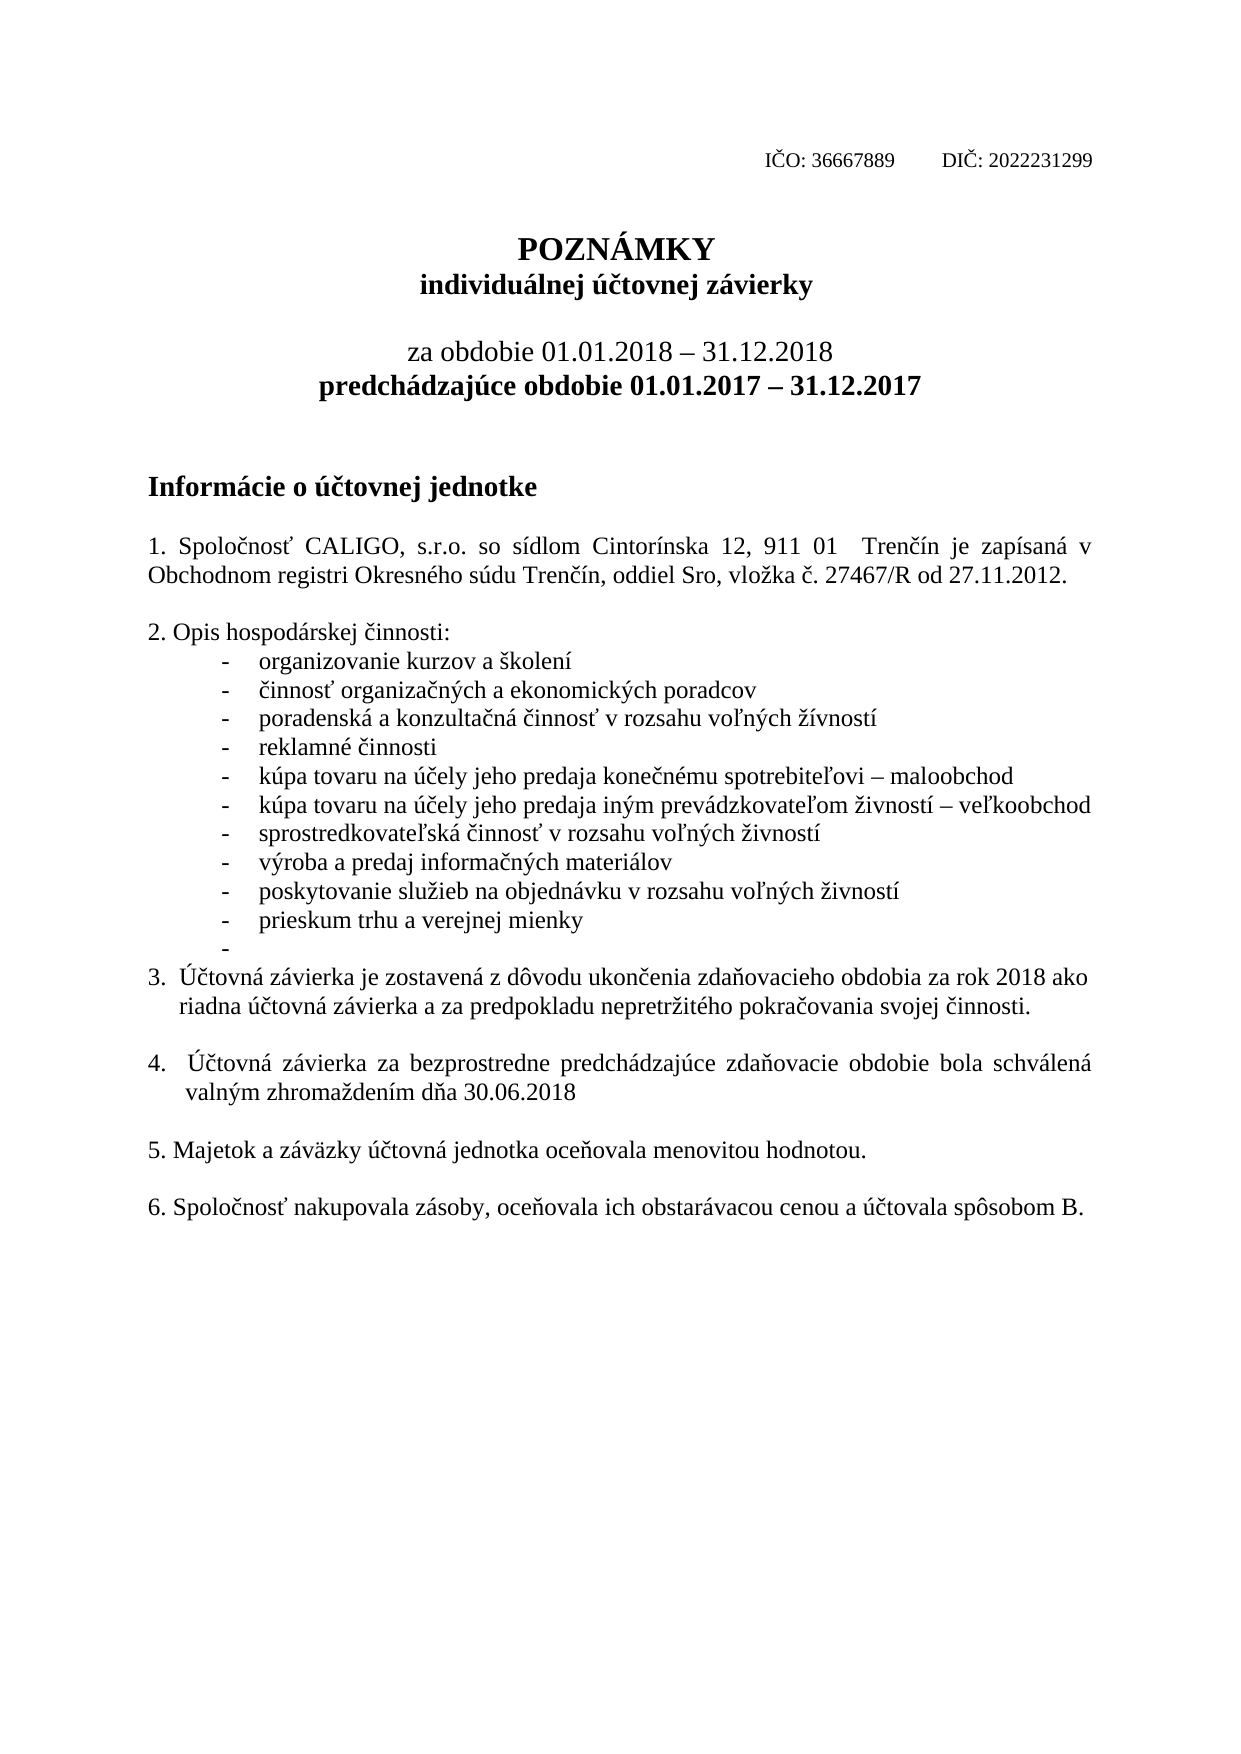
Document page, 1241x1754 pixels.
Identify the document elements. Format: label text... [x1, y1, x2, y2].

list sprostredkovateľská činnosť v rozsahu voľných živností [221, 818, 1093, 847]
subtitle 5. Majetok a záväzky účtovná jednotka oceňovala menovitou hodnotou. [148, 1135, 1093, 1163]
list poradenská a konzultačná činnosť v rozsahu voľných žívností [221, 703, 1093, 732]
list prieskum trhu a verejnej mienky [221, 905, 1093, 933]
list organizovanie kurzov a školení [221, 646, 1093, 675]
text 2. Opis hospodárskej činnosti: [148, 617, 1093, 646]
text 6. Spoločnosť nakupovala zásoby, oceňovala ich obstarávacou cenou a účtovala spôsobom B. [148, 1192, 1093, 1221]
list kúpa tovaru na účely jeho predaja iným prevádzkovateľom živností – veľkoobchod [221, 790, 1093, 818]
text individuálnej účtovnej závierky [148, 267, 1093, 301]
text Informácie o účtovnej jednotke [148, 469, 1093, 502]
text za obdobie 01.01.2018 – 31.12.2018 [148, 334, 1093, 368]
list reklamné činnosti [221, 732, 1093, 761]
list poskytovanie služieb na objednávku v rozsahu voľných živností [221, 876, 1093, 905]
text 4. Účtovná závierka za bezprostredne predchádzajúce zdaňovacie obdobie bola schválená valným zhromaždením dňa 30.06.2018 [148, 1048, 1093, 1106]
list kúpa tovaru na účely jeho predaja konečnému spotrebiteľovi – maloobchod [221, 761, 1093, 790]
list činnosť organizačných a ekonomických poradcov [221, 675, 1093, 703]
list výroba a predaj informačných materiálov [221, 847, 1093, 876]
text 1. Spoločnosť CALIGO, s.r.o. so sídlom Cintorínska 12, 911 01 Trenčín je zapísaná v Obchodnom registri Okresného súdu Trenčín, oddiel Sro, vložka č. 27467/R od 27.11.2012. [148, 531, 1093, 588]
text predchádzajúce obdobie 01.01.2017 – 31.12.2017 [148, 368, 1093, 402]
text POZNÁMKY [148, 229, 1093, 267]
text riadna účtovná závierka a za predpokladu nepretržitého pokračovania svojej činnosti. [148, 991, 1093, 1020]
text 3. Účtovná závierka je zostavená z dôvodu ukončenia zdaňovacieho obdobia za rok 2018 ako [148, 962, 1093, 991]
text IČO: 36667889 DIČ: 2022231299 [148, 148, 1093, 172]
